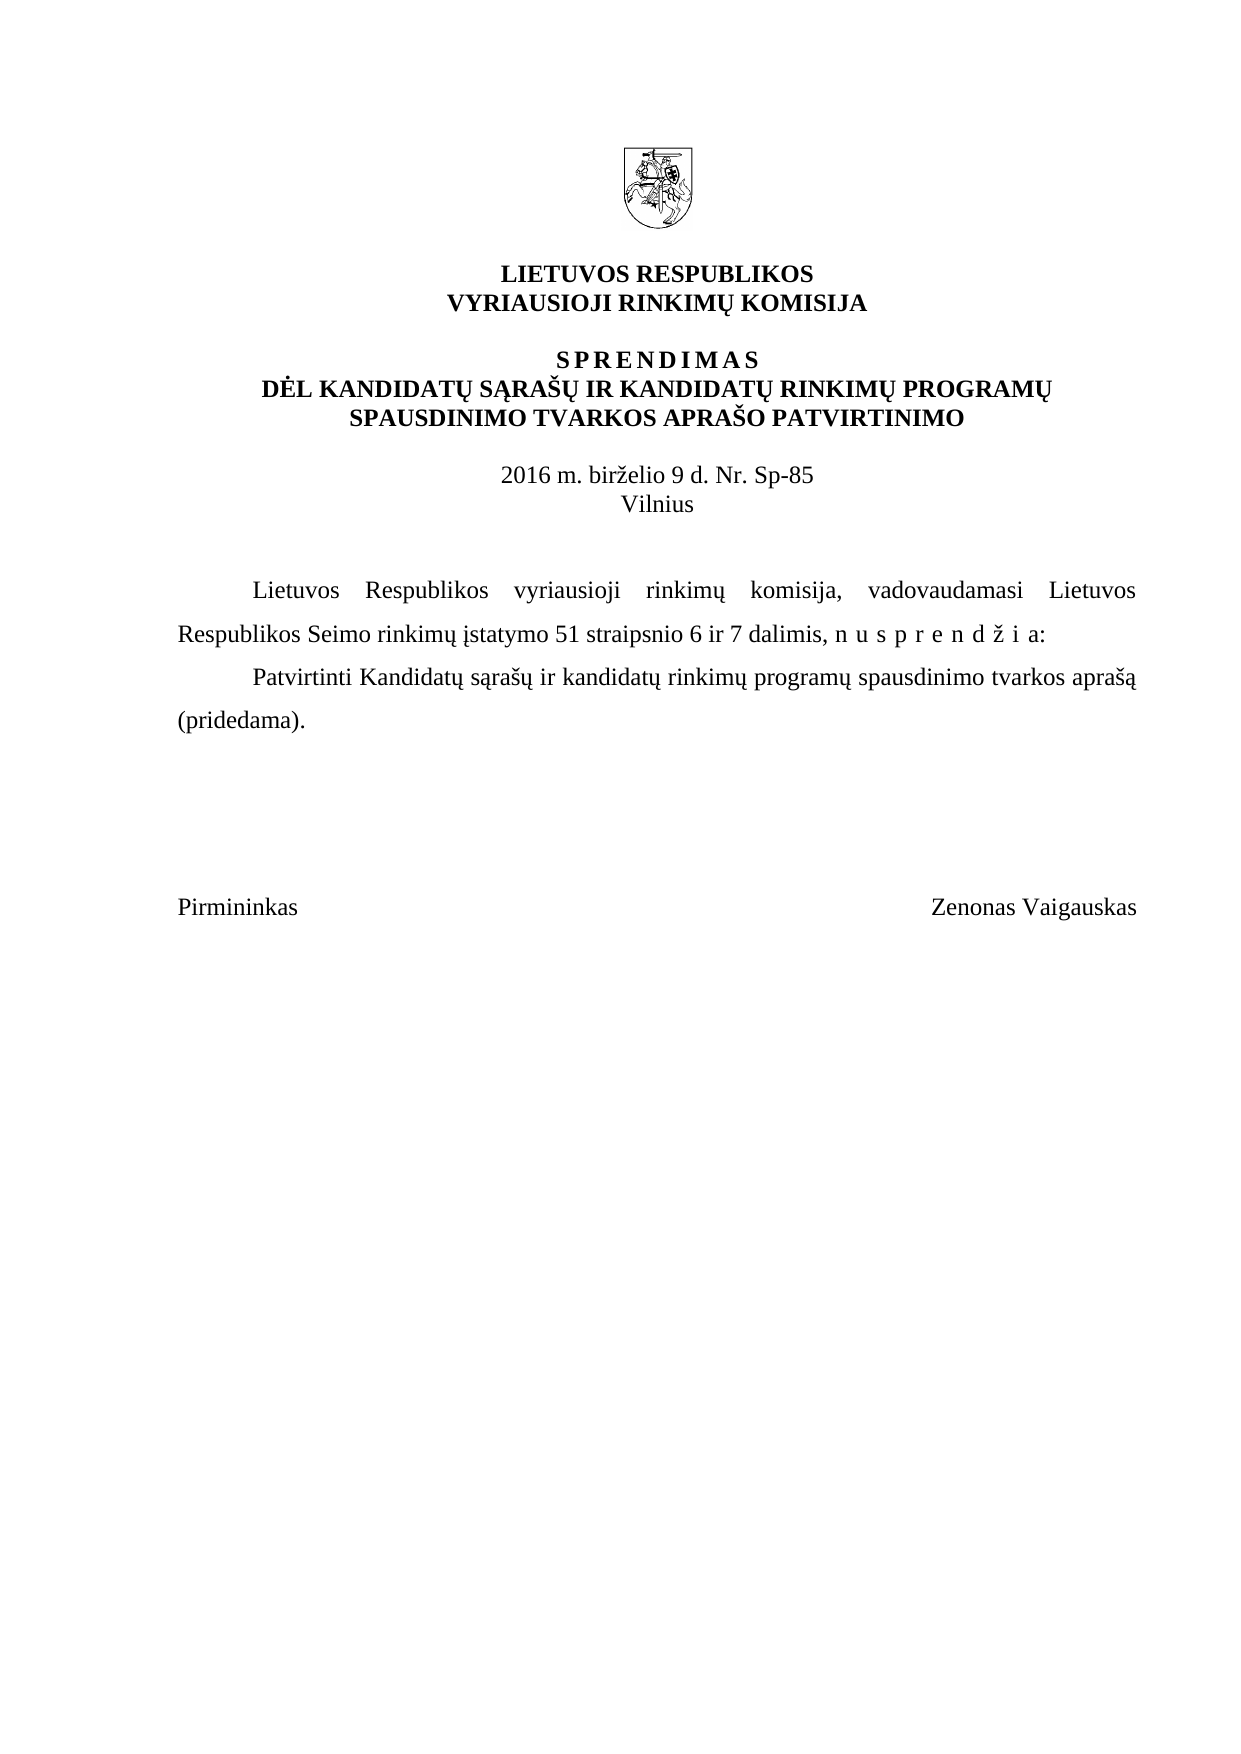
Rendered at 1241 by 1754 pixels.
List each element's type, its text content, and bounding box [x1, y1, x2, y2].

text Patvirtinti Kandidatų sąrašų ir kandidatų rinkimų programų spausdinimo tvarkos aprašą (pridedama). [177, 662, 1137, 734]
text 2016 m. birželio 9 d. Nr. Sp-85 [177, 461, 1137, 489]
text Vilnius [177, 489, 1137, 518]
text VYRIAUSIOJI RINKIMŲ KOMISIJA [177, 288, 1137, 317]
text Pirmininkas Zenonas Vaigauskas [177, 892, 1137, 921]
text DĖL KANDIDATŲ SĄRAŠŲ IR KANDIDATŲ RINKIMŲ PROGRAMŲ SPAUSDINIMO TVARKOS APRAŠO PATVIRTINIMO [177, 374, 1137, 432]
text Lietuvos Respublikos vyriausioji rinkimų komisija, vadovaudamasi Lietuvos Respublikos Seimo rinkimų įstatymo 51 straipsnio 6 ir 7 dalimis, nusprendžia: [177, 576, 1137, 647]
text Sprendimas [177, 346, 1137, 374]
text LIETUVOS RESPUBLIKOS [177, 259, 1137, 288]
